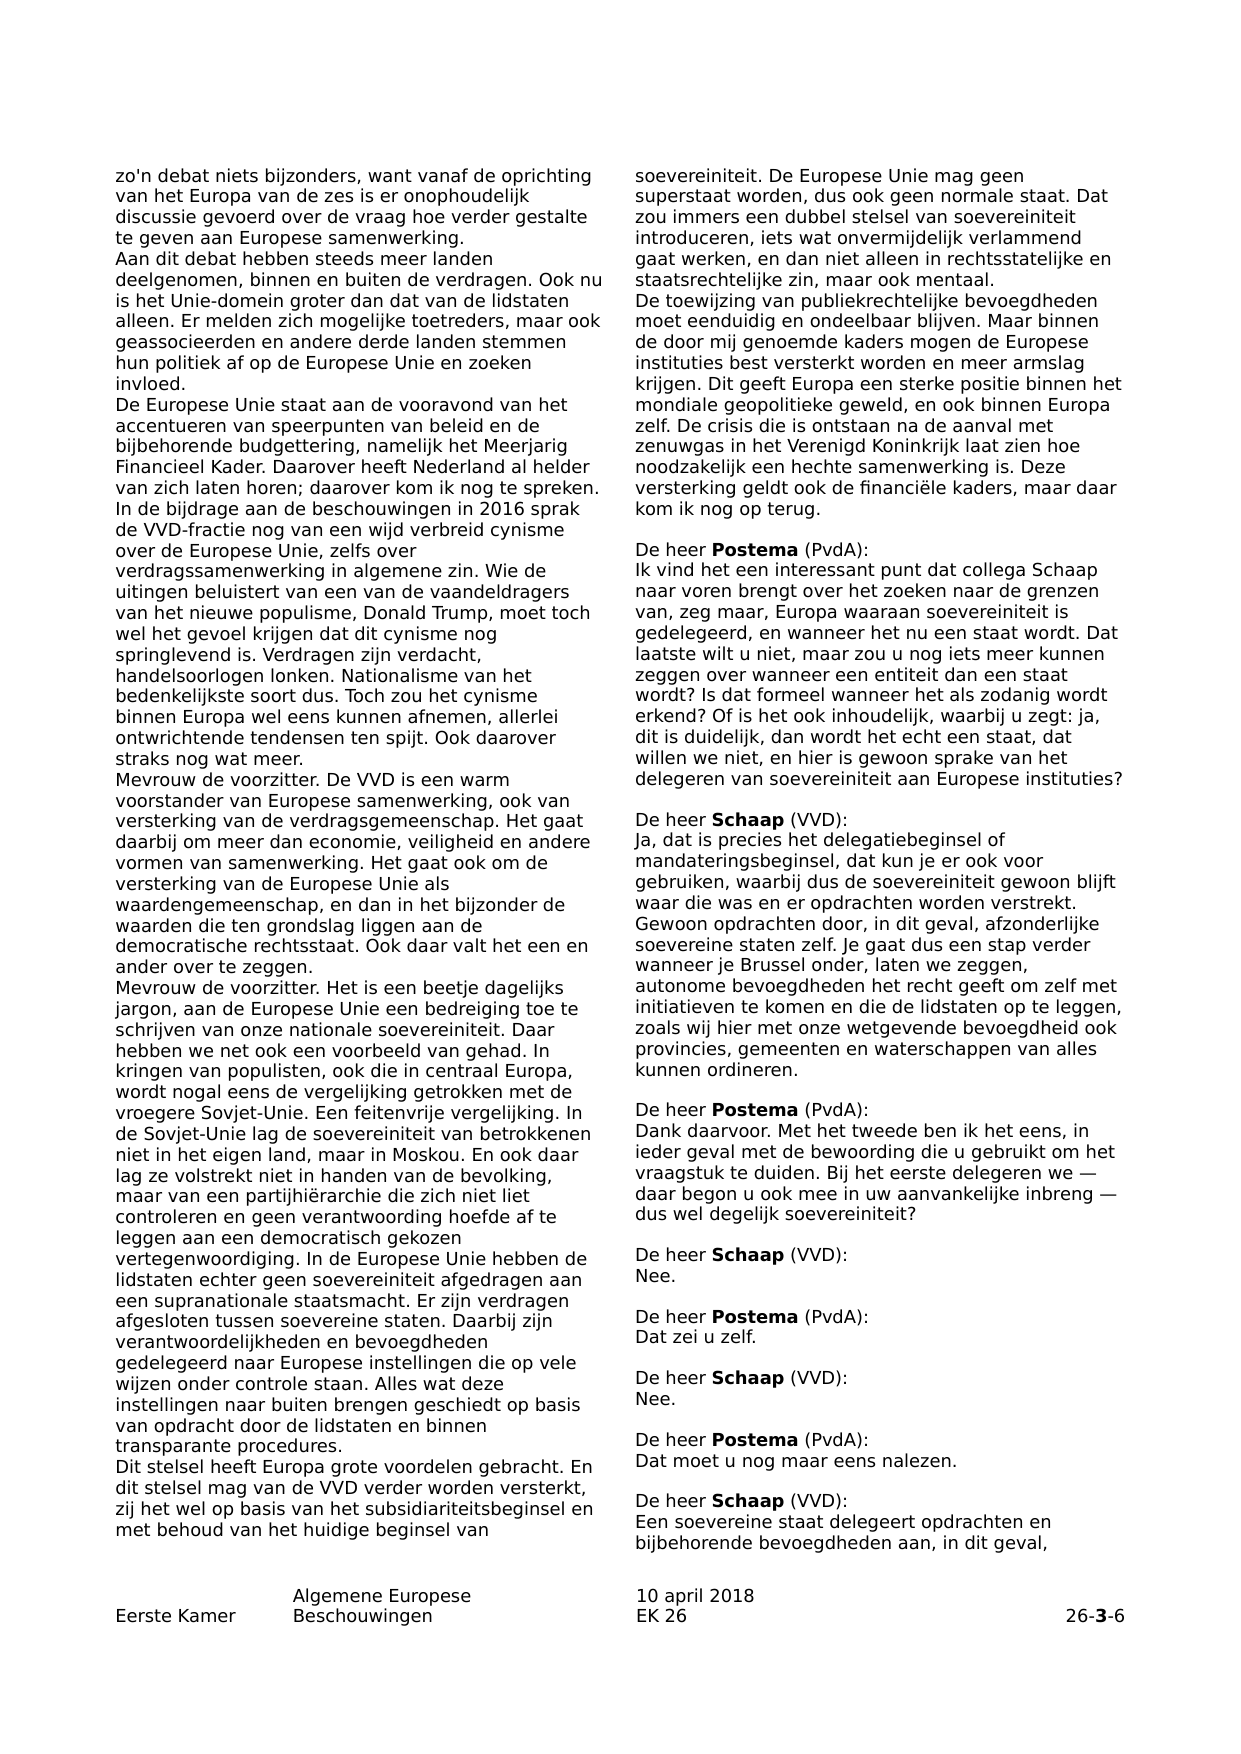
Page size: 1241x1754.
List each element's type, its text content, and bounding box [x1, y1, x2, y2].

text Mevrouw de voorzitter. De VVD is een warm voorstander van Europese samenwerking, ook van versterking van de verdragsgemeenschap. Het gaat daarbij om meer dan economie, veiligheid en andere vormen van samenwerking. Het gaat ook om de versterking van de Europese Unie als waardengemeenschap, en dan in het bijzonder de waarden die ten grondslag liggen aan de democratische rechtsstaat. Ook daar valt het een en ander over te zeggen. [115, 769, 605, 978]
text Nee. [635, 1266, 1125, 1287]
text In de bijdrage aan de beschouwingen in 2016 sprak de VVD-fractie nog van een wijd verbreid cynisme over de Europese Unie, zelfs over verdragssamenwerking in algemene zin. Wie de uitingen beluistert van een van de vaandeldragers van het nieuwe populisme, Donald Trump, moet toch wel het gevoel krijgen dat dit cynisme nog springlevend is. Verdragen zijn verdacht, handelsoorlogen lonken. Nationalisme van het bedenkelijkste soort dus. Toch zou het cynisme binnen Europa wel eens kunnen afnemen, allerlei ontwrichtende tendensen ten spijt. Ook daarover straks nog wat meer. [115, 499, 605, 769]
text De heer Schaap (VVD): [635, 1368, 1125, 1389]
text De heer Schaap (VVD): [635, 809, 1125, 830]
text Ik vind het een interessant punt dat collega Schaap naar voren brengt over het zoeken naar de grenzen van, zeg maar, Europa waaraan soevereiniteit is gedelegeerd, en wanneer het nu een staat wordt. Dat laatste wilt u niet, maar zou u nog iets meer kunnen zeggen over wanneer een entiteit dan een staat wordt? Is dat formeel wanneer het als zodanig wordt erkend? Of is het ook inhoudelijk, waarbij u zegt: ja, dit is duidelijk, dan wordt het echt een staat, dat willen we niet, en hier is gewoon sprake van het delegeren van soevereiniteit aan Europese instituties? [635, 560, 1125, 789]
text De heer Schaap (VVD): [635, 1491, 1125, 1512]
text De heer Postema (PvdA): [635, 539, 1125, 560]
text zo'n debat niets bijzonders, want vanaf de oprichting van het Europa van de zes is er onophoudelijk discussie gevoerd over de vraag hoe verder gestalte te geven aan Europese samenwerking. [115, 165, 605, 249]
text Ja, dat is precies het delegatiebeginsel of mandateringsbeginsel, dat kun je er ook voor gebruiken, waarbij dus de soevereiniteit gewoon blijft waar die was en er opdrachten worden verstrekt. Gewoon opdrachten door, in dit geval, afzonderlijke soevereine staten zelf. Je gaat dus een stap verder wanneer je Brussel onder, laten we zeggen, autonome bevoegdheden het recht geeft om zelf met initiatieven te komen en die de lidstaten op te leggen, zoals wij hier met onze wetgevende bevoegdheid ook provincies, gemeenten en waterschappen van alles kunnen ordineren. [635, 830, 1125, 1080]
text De toewijzing van publiekrechtelijke bevoegdheden moet eenduidig en ondeelbaar blijven. Maar binnen de door mij genoemde kaders mogen de Europese instituties best versterkt worden en meer armslag krijgen. Dit geeft Europa een sterke positie binnen het mondiale geopolitieke geweld, en ook binnen Europa zelf. De crisis die is ontstaan na de aanval met zenuwgas in het Verenigd Koninkrijk laat zien hoe noodzakelijk een hechte samenwerking is. Deze versterking geldt ook de financiële kaders, maar daar kom ik nog op terug. [635, 290, 1125, 519]
text De heer Postema (PvdA): [635, 1430, 1125, 1450]
text Dat zei u zelf. [635, 1327, 1125, 1348]
text Dit stelsel heeft Europa grote voordelen gebracht. En dit stelsel mag van de VVD verder worden versterkt, zij het wel op basis van het subsidiariteitsbeginsel en met behoud van het huidige beginsel van [115, 1457, 605, 1540]
text Aan dit debat hebben steeds meer landen deelgenomen, binnen en buiten de verdragen. Ook nu is het Unie-domein groter dan dat van de lidstaten alleen. Er melden zich mogelijke toetreders, maar ook geassocieerden en andere derde landen stemmen hun politiek af op de Europese Unie en zoeken invloed. [115, 249, 605, 394]
text Nee. [635, 1389, 1125, 1410]
text Dat moet u nog maar eens nalezen. [635, 1450, 1125, 1471]
text Dank daarvoor. Met het tweede ben ik het eens, in ieder geval met de bewoording die u gebruikt om het vraagstuk te duiden. Bij het eerste delegeren we — daar begon u ook mee in uw aanvankelijke inbreng — dus wel degelijk soevereiniteit? [635, 1121, 1125, 1225]
text De Europese Unie staat aan de vooravond van het accentueren van speerpunten van beleid en de bijbehorende budgettering, namelijk het Meerjarig Financieel Kader. Daarover heeft Nederland al helder van zich laten horen; daarover kom ik nog te spreken. [115, 394, 605, 499]
text Mevrouw de voorzitter. Het is een beetje dagelijks jargon, aan de Europese Unie een bedreiging toe te schrijven van onze nationale soevereiniteit. Daar hebben we net ook een voorbeeld van gehad. In kringen van populisten, ook die in centraal Europa, wordt nogal eens de vergelijking getrokken met de vroegere Sovjet-Unie. Een feitenvrije vergelijking. In de Sovjet-Unie lag de soevereiniteit van betrokkenen niet in het eigen land, maar in Moskou. En ook daar lag ze volstrekt niet in handen van de bevolking, maar van een partijhiërarchie die zich niet liet controleren en geen verantwoording hoefde af te leggen aan een democratisch gekozen vertegenwoordiging. In de Europese Unie hebben de lidstaten echter geen soevereiniteit afgedragen aan een supranationale staatsmacht. Er zijn verdragen afgesloten tussen soevereine staten. Daarbij zijn verantwoordelijkheden en bevoegdheden gedelegeerd naar Europese instellingen die op vele wijzen onder controle staan. Alles wat deze instellingen naar buiten brengen geschiedt op basis van opdracht door de lidstaten en binnen transparante procedures. [115, 978, 605, 1457]
text soevereiniteit. De Europese Unie mag geen superstaat worden, dus ook geen normale staat. Dat zou immers een dubbel stelsel van soevereiniteit introduceren, iets wat onvermijdelijk verlammend gaat werken, en dan niet alleen in rechtsstatelijke en staatsrechtelijke zin, maar ook mentaal. [635, 165, 1125, 290]
text De heer Postema (PvdA): [635, 1307, 1125, 1327]
text De heer Postema (PvdA): [635, 1100, 1125, 1121]
text Een soevereine staat delegeert opdrachten en bijbehorende bevoegdheden aan, in dit geval, [635, 1512, 1125, 1554]
text De heer Schaap (VVD): [635, 1245, 1125, 1266]
